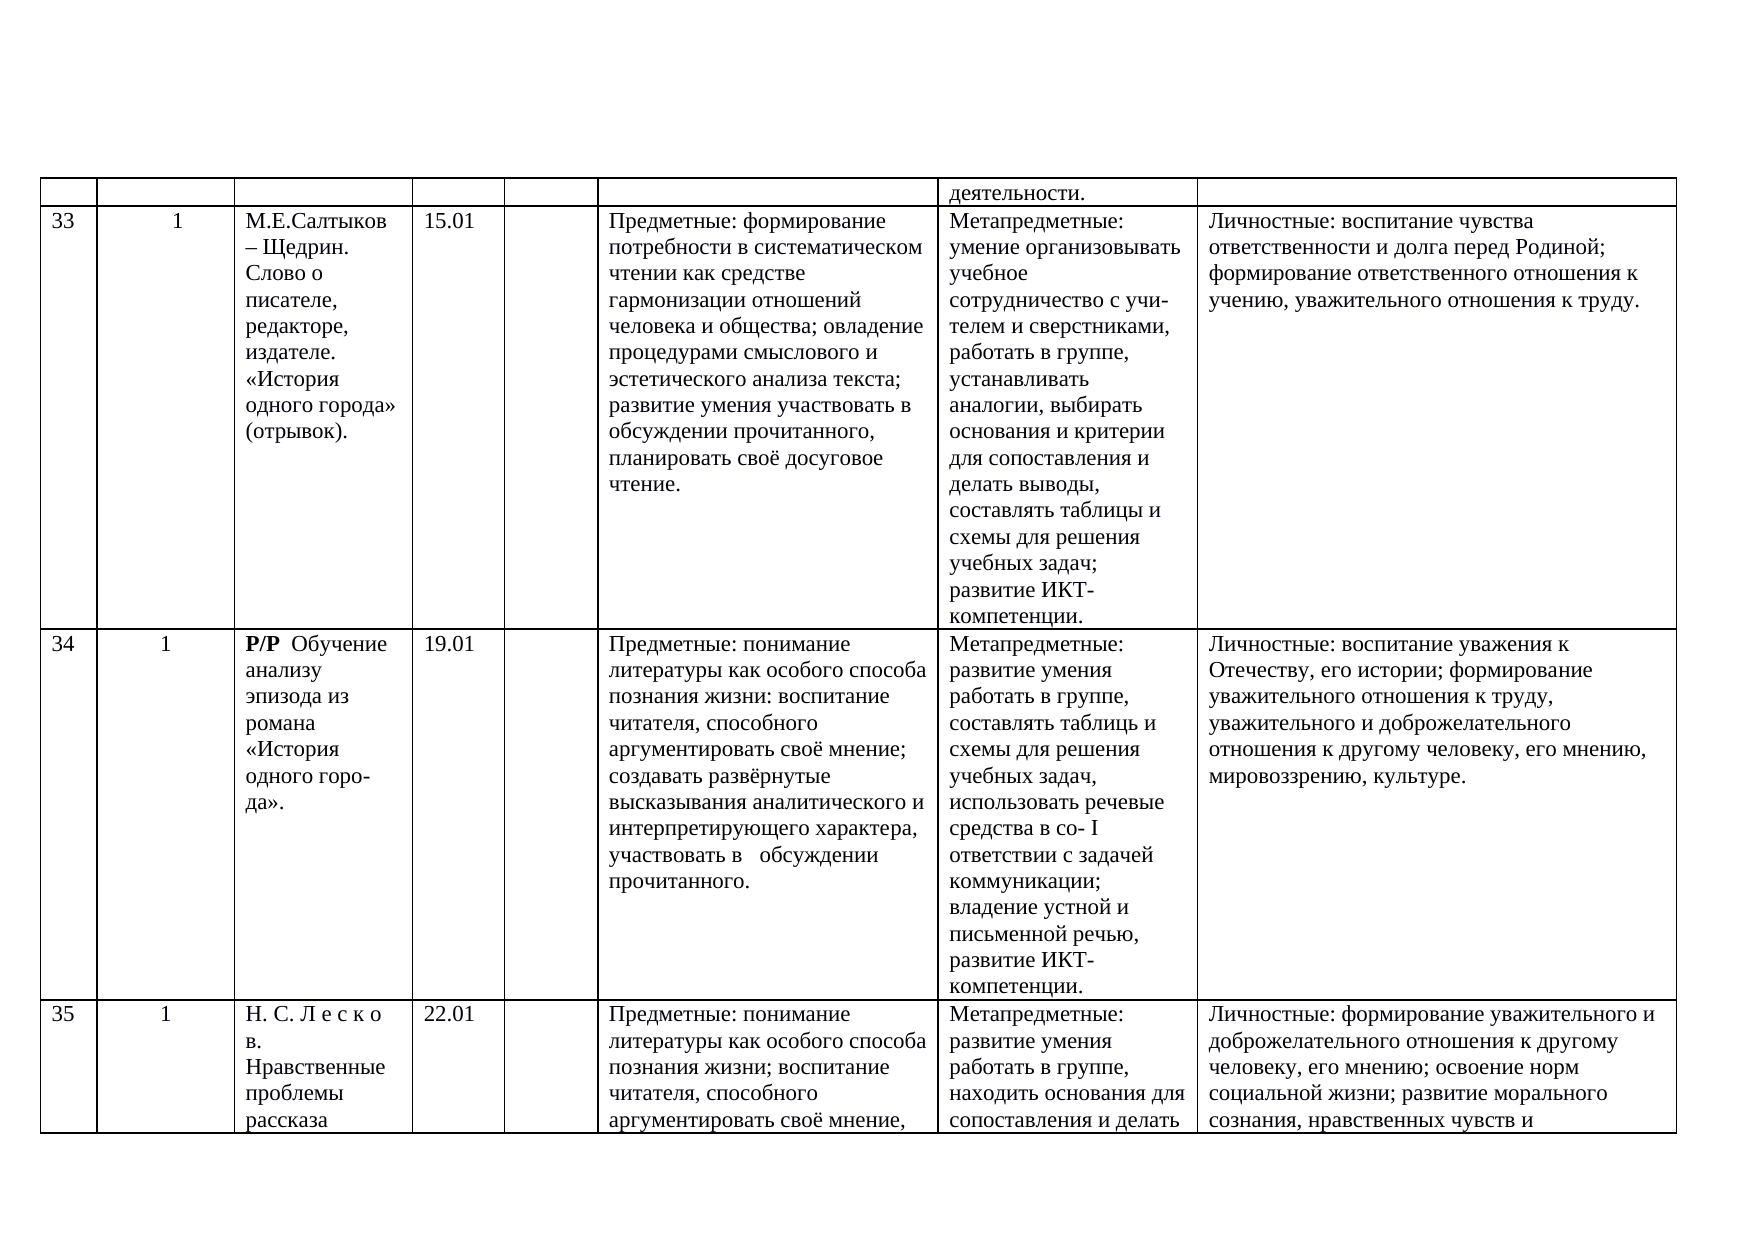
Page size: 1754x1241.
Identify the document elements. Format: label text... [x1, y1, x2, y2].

table_cell [505, 630, 597, 999]
table_cell Р/Р Обучение анализу эпизода из романа «История одного горо­да». [235, 630, 412, 999]
table_cell [1701, 177, 1708, 205]
table_cell [1701, 205, 1708, 628]
table_cell М.Е.Салтыков – Щедрин. Слово о писателе, редакторе, издателе. «История одного го­рода» (отрывок). [235, 207, 412, 628]
table_cell [1677, 177, 1683, 205]
table_cell [98, 179, 234, 205]
table_cell [1695, 999, 1701, 1132]
table_cell [1683, 205, 1689, 628]
table_cell Предметные: формирование потребности в систематическом чтении как средстве гармонизации отношений человека и общества; овладение про­цедурами смыслового и эстетического анализа текста; развитие умения уча­ствовать в обсуждении прочитанного, планировать своё досуговое чтение. [599, 207, 937, 628]
table_cell [1683, 999, 1689, 1132]
table_cell [1683, 628, 1689, 999]
table_cell [1689, 628, 1695, 999]
table_cell [413, 179, 504, 205]
table_cell 34 [41, 630, 96, 999]
table_cell [1689, 999, 1695, 1132]
table_cell Метапредметные: развитие умения работать в группе, находить основа­ния для сопоставления и делать [939, 1001, 1197, 1132]
table_cell [1695, 177, 1701, 205]
table_cell Предметные: понимание литературы как особого способа познания жизни; воспитание читателя, способного аргументировать своё мнение, [599, 1001, 937, 1132]
table_cell [1689, 205, 1695, 628]
table_cell [1677, 628, 1683, 999]
table_cell [505, 1001, 597, 1132]
table_cell [1677, 999, 1683, 1132]
table_cell [235, 179, 412, 205]
table_cell [1708, 177, 1715, 205]
table_cell деятельности. [939, 179, 1197, 205]
table_cell 33 [41, 207, 96, 628]
table_cell Личностные: воспитание уважения к Отечеству, его истории; формирова­ние уважительного отношения к труду, уважительного и доброжелательного отношения к другому человеку, его мнению, мировоззрению, культуре. [1198, 630, 1676, 999]
table_cell Личностные: воспитание чувства ответственности и долга перед Родиной; формирование ответственного отношения к учению, уважительного отно­шения к труду. [1198, 207, 1676, 628]
table_cell 22.01 [413, 1001, 504, 1132]
table_cell 1 [98, 630, 234, 999]
table_cell [1677, 205, 1683, 628]
table_cell [599, 179, 937, 205]
table_cell [1695, 628, 1701, 999]
table_cell [1708, 628, 1715, 999]
table_cell [41, 179, 96, 205]
table_cell 1 [98, 1001, 234, 1132]
table_cell Предметные: понимание литературы как особого способа познания жизни: воспитание читателя, способного аргументировать своё мнение; создавать развёрнутые высказывания аналитического и интерпретирующего характе­ра, участвовать в обсуждении прочитанного. [599, 630, 937, 999]
table_cell 15.01 [413, 207, 504, 628]
table_cell Метапредметные: развитие умения работать в группе, составлять таблиць и схемы для решения учебных задач, использовать речевые средства в со- I ответствии с задачей коммуникации; владение устной и письменной речью, развитие ИКТ-компетенции. [939, 630, 1197, 999]
table_cell 1 [98, 207, 234, 628]
table_cell [1701, 999, 1708, 1132]
table_cell [1695, 205, 1701, 628]
table_cell [1701, 628, 1708, 999]
table_cell [1708, 205, 1715, 628]
table_cell 19.01 [413, 630, 504, 999]
table_cell [1683, 177, 1689, 205]
table_cell Н. С. Л е с к о в. Нравственные проблемы рассказа [235, 1001, 412, 1132]
table_cell [505, 179, 597, 205]
table_cell [1198, 179, 1676, 205]
table_cell 35 [41, 1001, 96, 1132]
table_cell Метапредметные: умение организовывать учебное сотрудничество с учи­телем и сверстниками, работать в группе, устанавливать аналогии, выби­рать основания и критерии для сопоставления и делать выводы, составлять таблицы и схемы для решения учебных задач; развитие ИКТ-компетенции. [939, 207, 1197, 628]
table_cell Личностные: формирование уважительного и доброжелательного отноше­ния к другому человеку, его мнению; освоение норм социальной жизни; развитие морального сознания, нравственных чувств и [1198, 1001, 1676, 1132]
table_cell [1689, 177, 1695, 205]
table_cell [505, 207, 597, 628]
table_cell [1708, 999, 1715, 1132]
